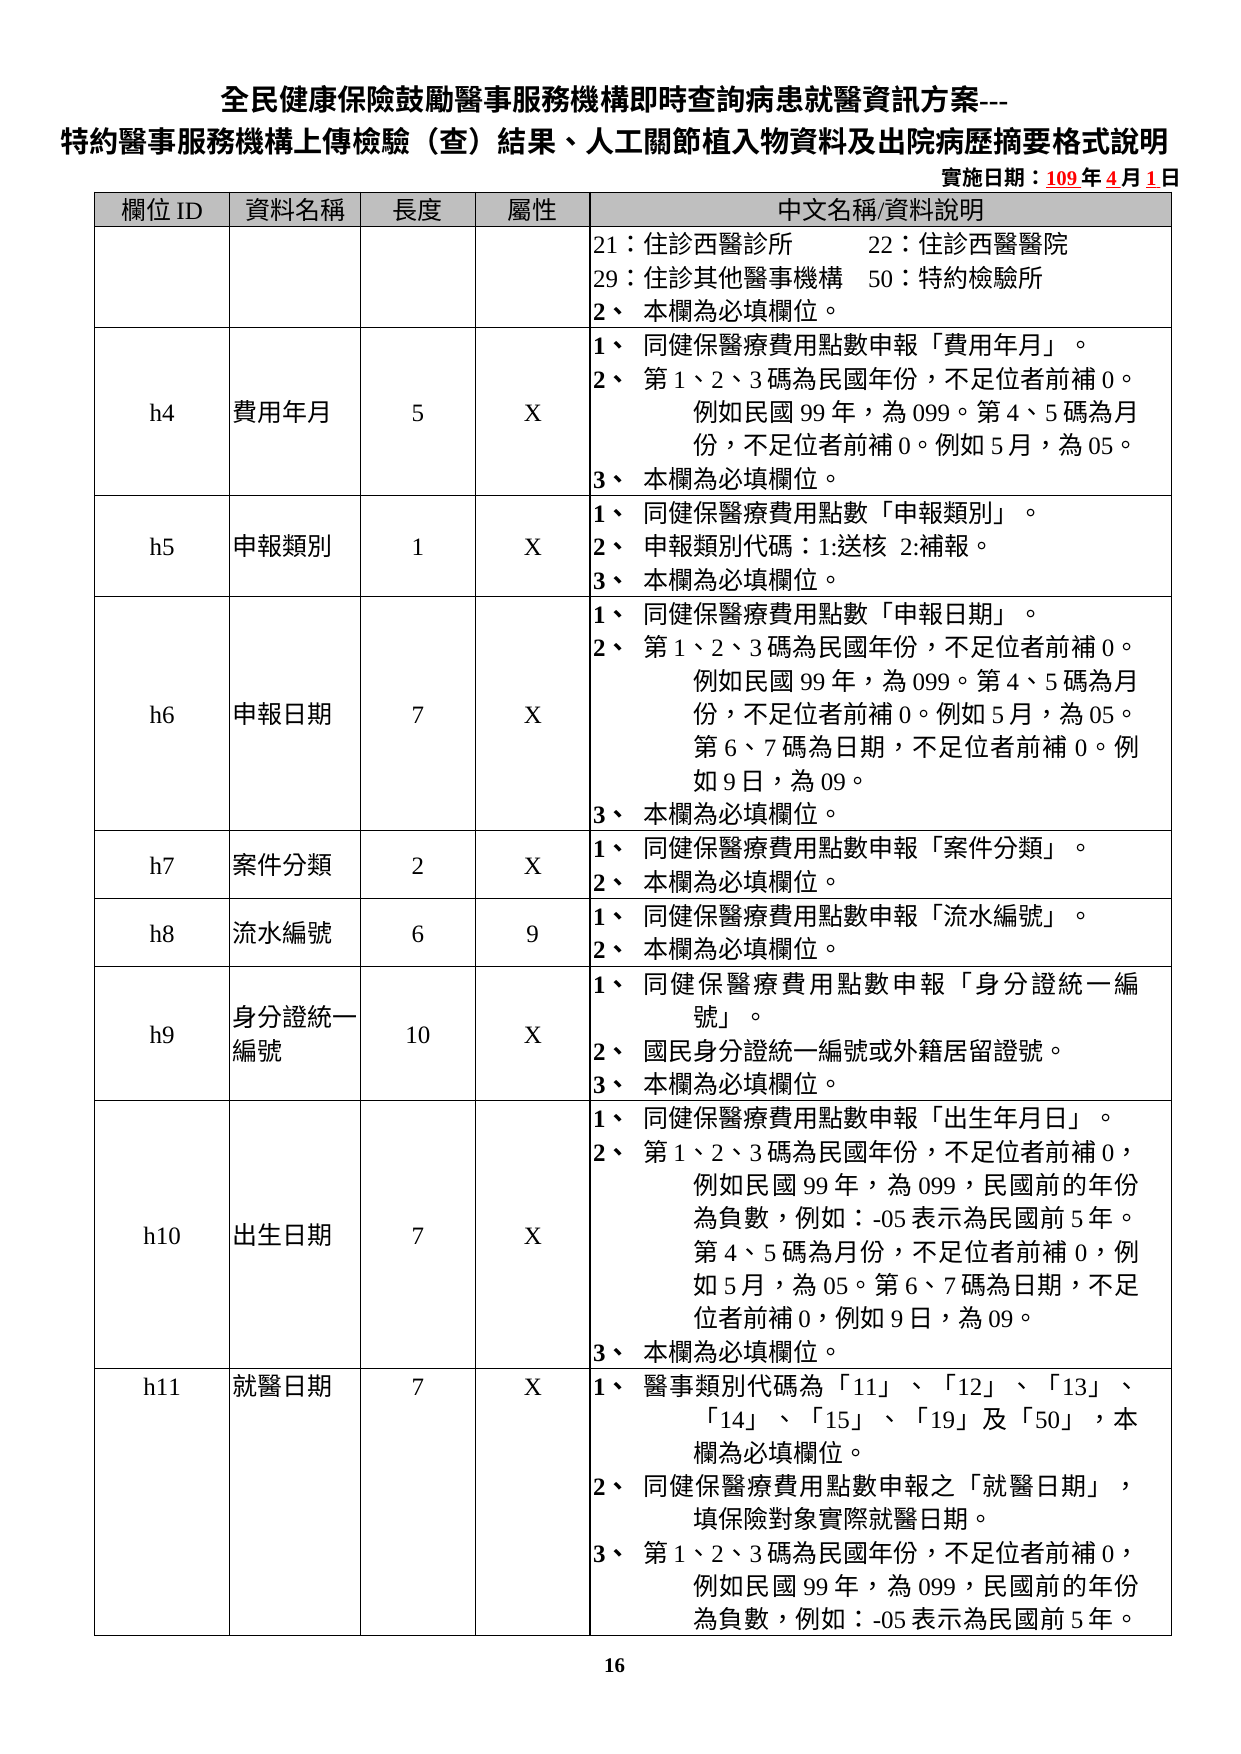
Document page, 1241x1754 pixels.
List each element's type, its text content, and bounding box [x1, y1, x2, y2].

table_cell 同健保醫療費用點數申報「出生年月日」。 第1、2、3碼為民國年份，不足位者前補0，例如民國99年，為099，民國前的年份為負數，例如：-05表示為民國前5年。第4、5碼為月份，不足位者前補0，例如5月，為05。第6、7碼為日期，不足位者前補0，例如9日，為09。 本欄為必填欄位。 [591, 1101, 1171, 1368]
table_header 屬性 [476, 193, 589, 226]
table_cell 出生日期 [230, 1101, 360, 1368]
table_cell [230, 227, 360, 327]
table_cell 流水編號 [230, 899, 360, 966]
table_header 長度 [361, 193, 475, 226]
table_cell X [476, 597, 589, 830]
table_cell 費用年月 [230, 328, 360, 495]
table_cell 21：住診西醫診所 22：住診西醫醫院 29：住診其他醫事機構 50：特約檢驗所 本欄為必填欄位。 [591, 227, 1171, 327]
table_cell h7 [95, 831, 229, 898]
table_cell 10 [361, 967, 475, 1100]
table_cell X [476, 831, 589, 898]
table_cell 同健保醫療費用點數「申報類別」。 申報類別代碼：1:送核 2:補報。 本欄為必填欄位。 [591, 496, 1171, 596]
table_cell h9 [95, 967, 229, 1100]
table_cell 9 [476, 899, 589, 966]
table_cell 同健保醫療費用點數申報「案件分類」。 本欄為必填欄位。 [591, 831, 1171, 898]
table_header 資料名稱 [230, 193, 360, 226]
table_cell h11 [95, 1369, 229, 1635]
table_header 欄位ID [95, 193, 229, 226]
table_cell 7 [361, 1101, 475, 1368]
table_cell h4 [95, 328, 229, 495]
table_cell h10 [95, 1101, 229, 1368]
table_cell 就醫日期 [230, 1369, 360, 1635]
table_cell 同健保醫療費用點數申報「費用年月」。 第1、2、3碼為民國年份，不足位者前補0。例如民國99年，為099。第4、5碼為月份，不足位者前補0。例如5月，為05。 本欄為必填欄位。 [591, 328, 1171, 495]
table_cell h8 [95, 899, 229, 966]
table_cell 同健保醫療費用點數申報「流水編號」。 本欄為必填欄位。 [591, 899, 1171, 966]
table_cell X [476, 496, 589, 596]
table_cell 7 [361, 597, 475, 830]
table_header 中文名稱/資料說明 [591, 193, 1171, 226]
table_cell X [476, 967, 589, 1100]
table_cell 申報日期 [230, 597, 360, 830]
table_cell X [476, 1369, 589, 1635]
table_cell 身分證統一編號 [230, 967, 360, 1100]
table_cell [361, 227, 475, 327]
table_cell X [476, 1101, 589, 1368]
table_cell 6 [361, 899, 475, 966]
table_cell 1 [361, 496, 475, 596]
table_cell h6 [95, 597, 229, 830]
table_cell [95, 227, 229, 327]
table_cell [476, 227, 589, 327]
table_cell X [476, 328, 589, 495]
table_cell 醫事類別代碼為「11」、「12」、「13」、「14」、「15」、「19」及「50」，本欄為必填欄位。 同健保醫療費用點數申報之「就醫日期」，填保險對象實際就醫日期。 第1、2、3碼為民國年份，不足位者前補0，例如民國99年，為099，民國前的年份為負數，例如：-05表示為民國前5年。 [591, 1369, 1171, 1635]
table_cell h5 [95, 496, 229, 596]
table_cell 申報類別 [230, 496, 360, 596]
table_cell 案件分類 [230, 831, 360, 898]
table_cell 7 [361, 1369, 475, 1635]
table_cell 同健保醫療費用點數申報「身分證統一編號」。 國民身分證統一編號或外籍居留證號。 本欄為必填欄位。 [591, 967, 1171, 1100]
table_cell 同健保醫療費用點數「申報日期」。 第1、2、3碼為民國年份，不足位者前補0。例如民國99年，為099。第4、5碼為月份，不足位者前補0。例如5月，為05。第6、7碼為日期，不足位者前補0。例如9日，為09。 本欄為必填欄位。 [591, 597, 1171, 830]
table_cell 2 [361, 831, 475, 898]
table_cell 5 [361, 328, 475, 495]
